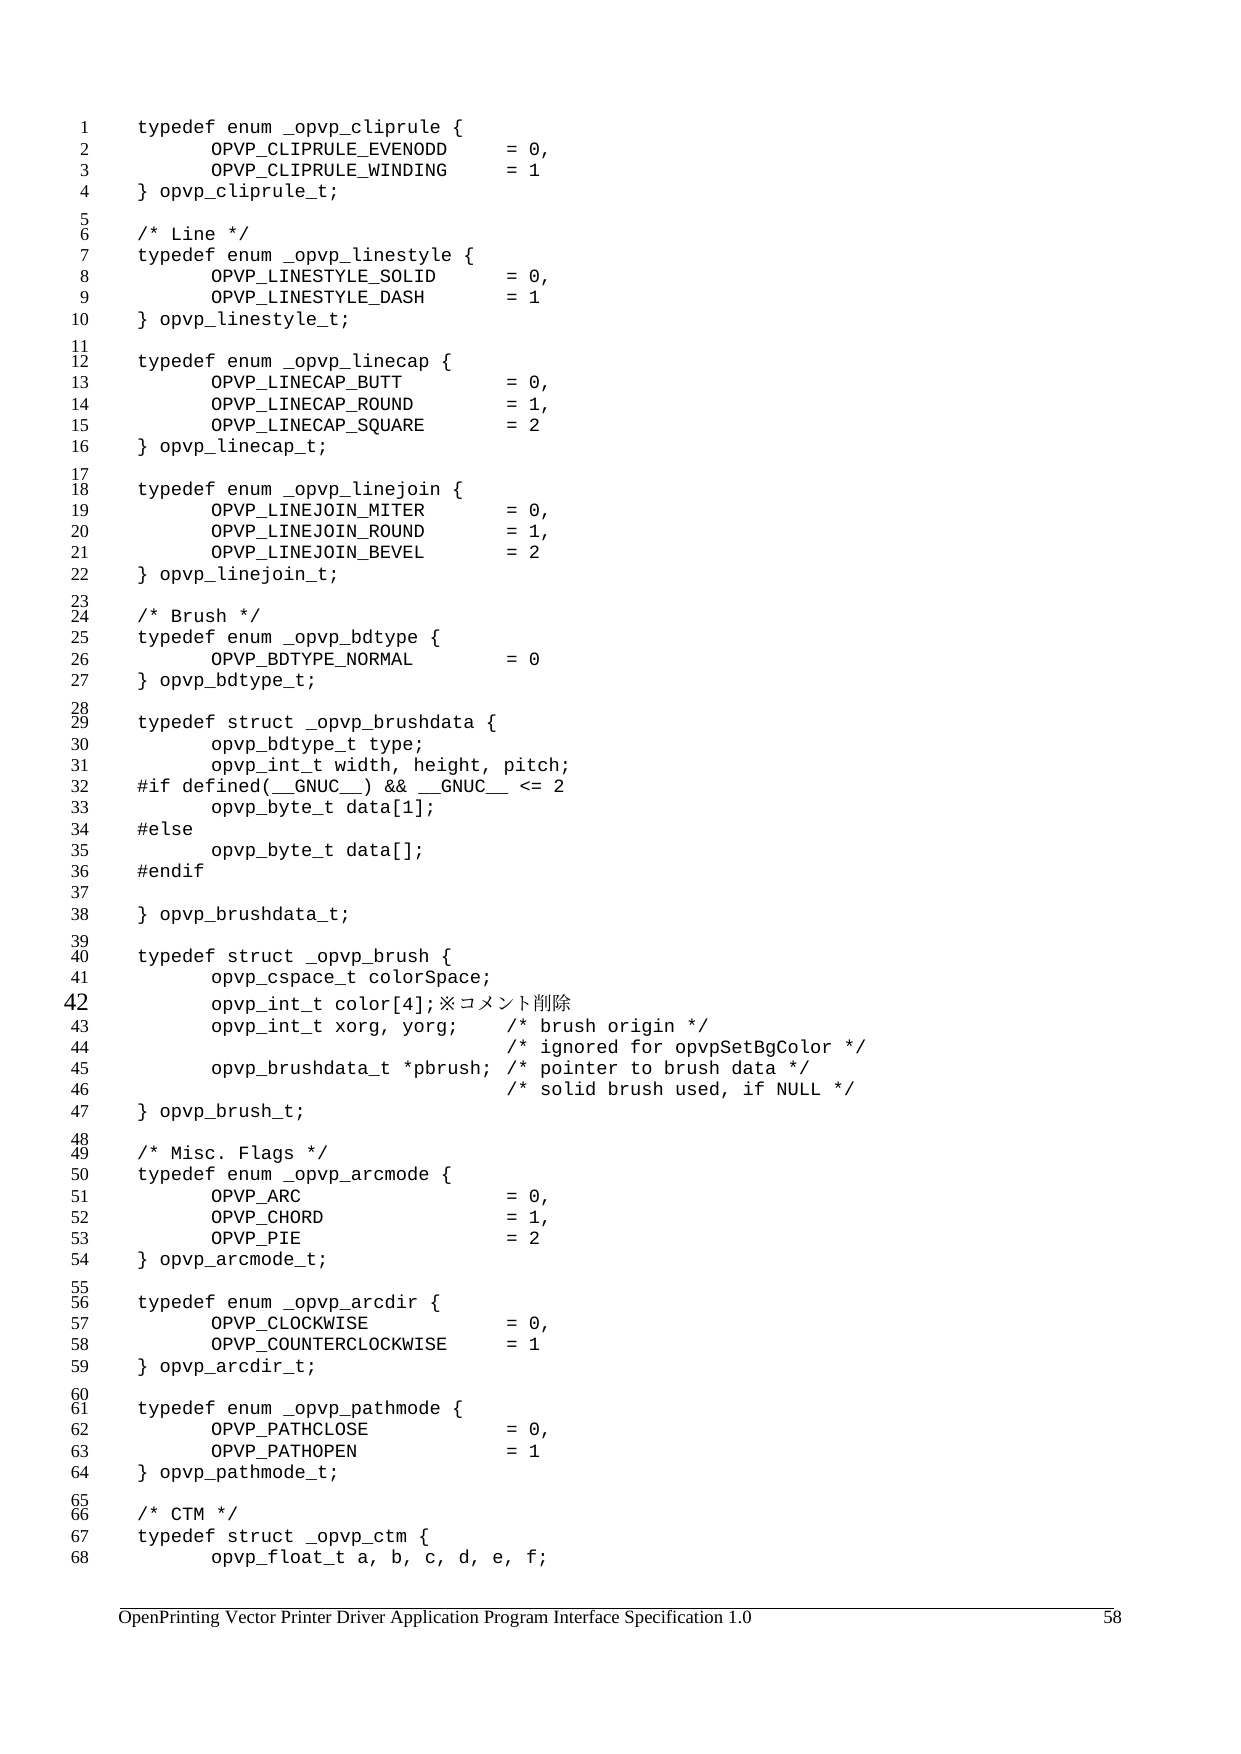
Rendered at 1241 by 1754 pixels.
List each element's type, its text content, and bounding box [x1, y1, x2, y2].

text } opvp_brush_t; [137, 1102, 1103, 1123]
text opvp_float_t a, b, c, d, e, f; [137, 1548, 1103, 1569]
text opvp_bdtype_t type; [137, 734, 1103, 756]
text typedef struct _opvp_ctm { [137, 1527, 1103, 1548]
text typedef enum _opvp_linestyle { [137, 246, 1103, 267]
text opvp_byte_t data[]; [137, 841, 1103, 862]
text OPVP_CLOCKWISE = 0, [137, 1314, 1103, 1335]
text typedef struct _opvp_brush { [137, 947, 1103, 968]
text OPVP_PATHCLOSE = 0, [137, 1420, 1103, 1442]
text OPVP_LINEJOIN_BEVEL = 2 [137, 543, 1103, 564]
text } opvp_arcdir_t; [137, 1357, 1103, 1378]
text typedef enum _opvp_arcdir { [137, 1293, 1103, 1314]
text opvp_cspace_t colorSpace; [137, 968, 1103, 989]
text OPVP_LINESTYLE_SOLID = 0, [137, 267, 1103, 288]
text OPVP_PIE = 2 [137, 1229, 1103, 1250]
text opvp_int_t width, height, pitch; [137, 756, 1103, 777]
text typedef enum _opvp_pathmode { [137, 1399, 1103, 1420]
text /* Misc. Flags */ [137, 1144, 1103, 1165]
text OPVP_BDTYPE_NORMAL = 0 [137, 649, 1103, 671]
text opvp_int_t color[4];※コメント削除 [137, 989, 1103, 1017]
text /* solid brush used, if NULL */ [137, 1080, 1103, 1102]
text } opvp_cliprule_t; [137, 182, 1103, 203]
text typedef enum _opvp_linecap { [137, 352, 1103, 373]
text } opvp_pathmode_t; [137, 1463, 1103, 1484]
text typedef struct _opvp_brushdata { [137, 713, 1103, 734]
text /* ignored for opvpSetBgColor */ [137, 1038, 1103, 1059]
text } opvp_bdtype_t; [137, 671, 1103, 692]
text typedef enum _opvp_arcmode { [137, 1165, 1103, 1187]
text } opvp_linejoin_t; [137, 564, 1103, 586]
text OPVP_LINESTYLE_DASH = 1 [137, 288, 1103, 309]
text } opvp_linestyle_t; [137, 309, 1103, 331]
text OPVP_LINEJOIN_MITER = 0, [137, 501, 1103, 522]
text opvp_brushdata_t *pbrush; /* pointer to brush data */ [137, 1059, 1103, 1080]
text OPVP_LINEJOIN_ROUND = 1, [137, 522, 1103, 543]
text typedef enum _opvp_linejoin { [137, 479, 1103, 501]
text /* Line */ [137, 224, 1103, 246]
text OPVP_CLIPRULE_EVENODD = 0, [137, 139, 1103, 161]
text OPVP_LINECAP_BUTT = 0, [137, 373, 1103, 394]
text } opvp_arcmode_t; [137, 1250, 1103, 1272]
text /* CTM */ [137, 1505, 1103, 1527]
text #if defined(__GNUC__) && __GNUC__ <= 2 [137, 777, 1103, 798]
text #else [137, 819, 1103, 841]
text } opvp_brushdata_t; [137, 904, 1103, 926]
text OPVP_LINECAP_ROUND = 1, [137, 394, 1103, 416]
text } opvp_linecap_t; [137, 437, 1103, 458]
text OPVP_CHORD = 1, [137, 1208, 1103, 1229]
text OPVP_CLIPRULE_WINDING = 1 [137, 161, 1103, 182]
text opvp_int_t xorg, yorg; /* brush origin */ [137, 1017, 1103, 1038]
text /* Brush */ [137, 607, 1103, 628]
text opvp_byte_t data[1]; [137, 798, 1103, 819]
text #endif [137, 862, 1103, 883]
text OPVP_PATHOPEN = 1 [137, 1442, 1103, 1463]
text typedef enum _opvp_cliprule { [137, 118, 1103, 139]
text typedef enum _opvp_bdtype { [137, 628, 1103, 649]
text OPVP_COUNTERCLOCKWISE = 1 [137, 1335, 1103, 1357]
text OPVP_ARC = 0, [137, 1187, 1103, 1208]
text OPVP_LINECAP_SQUARE = 2 [137, 416, 1103, 437]
